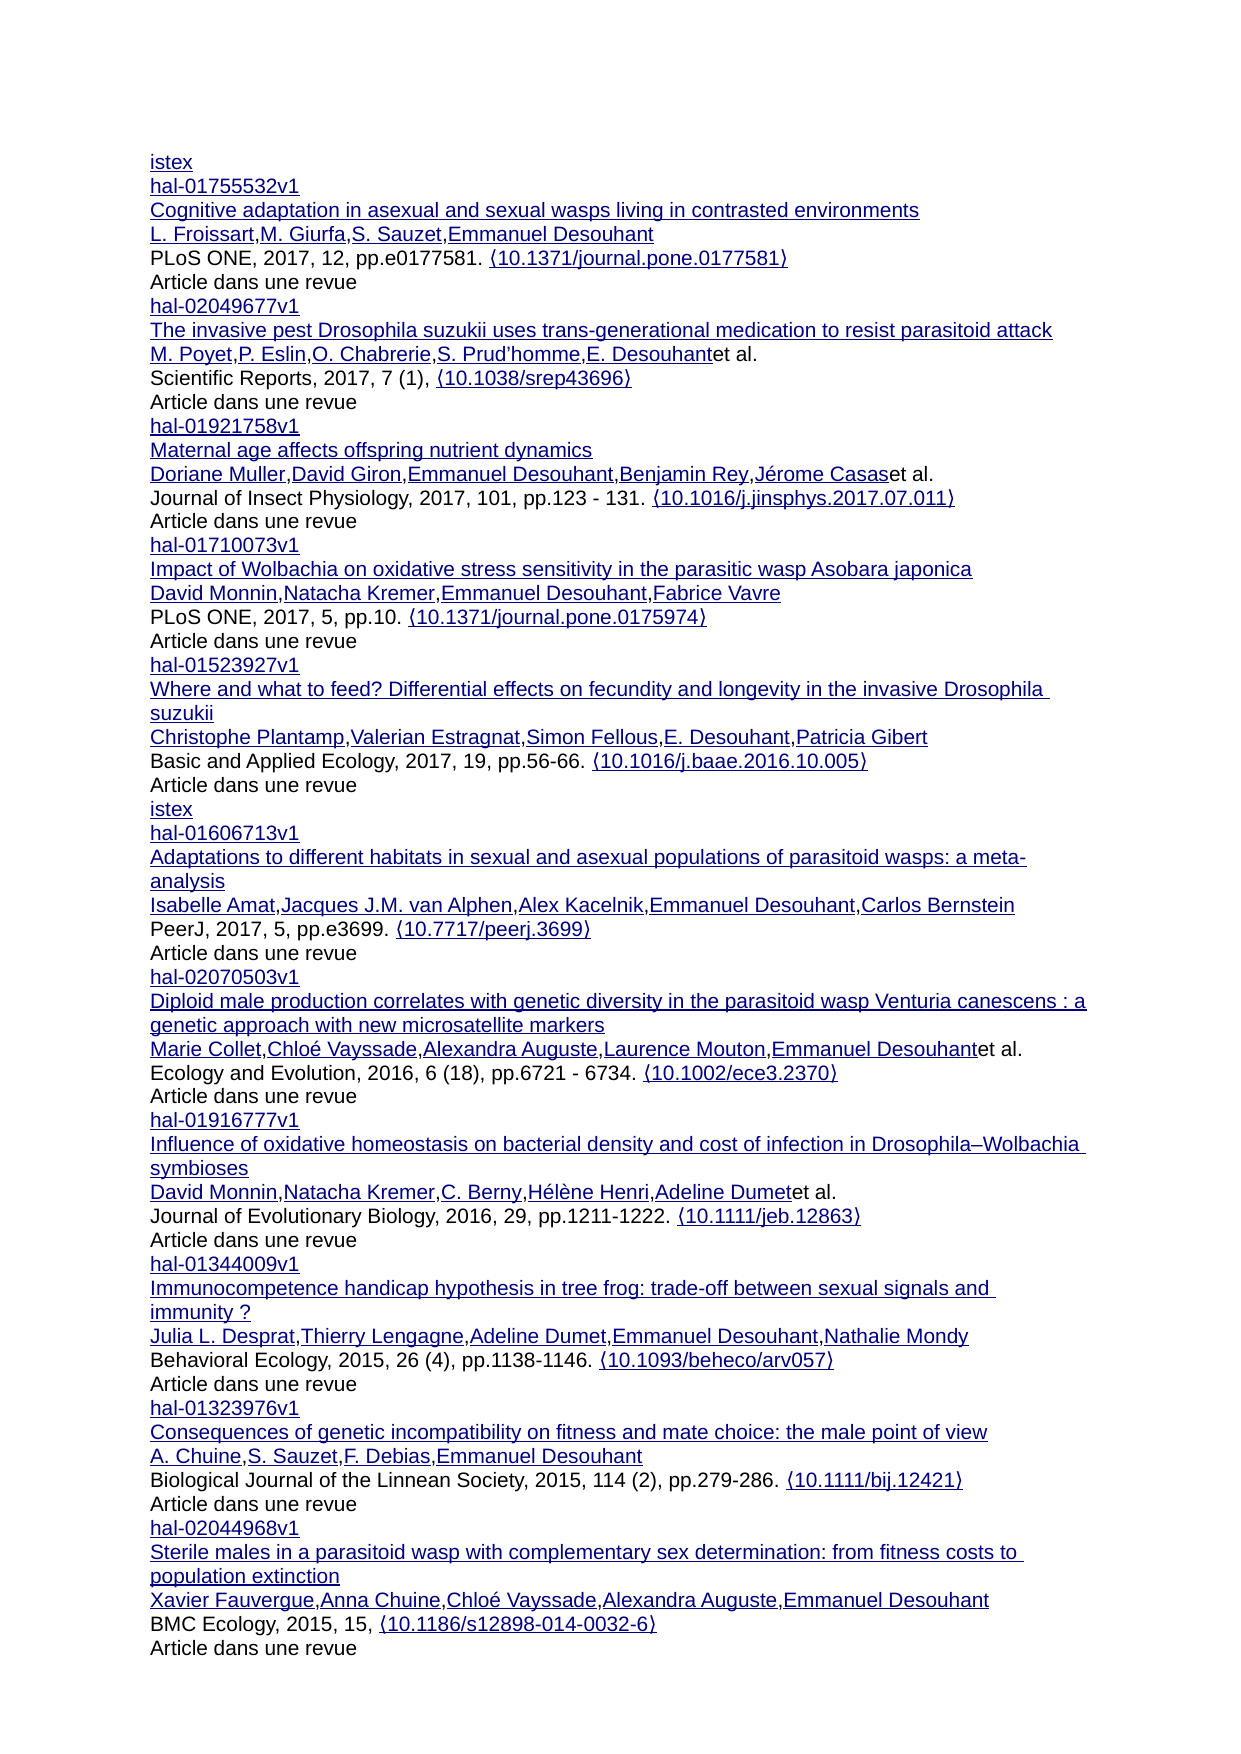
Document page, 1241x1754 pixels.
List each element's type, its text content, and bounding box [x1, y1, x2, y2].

table_cell Sterile males in a parasitoid wasp with complementary sex determination: from fitness costs to population extinction Xavier Fauvergue,Anna Chuine,Chloé Vayssade,Alexandra Auguste,Emmanuel Desouhant BMC Ecology, 2015, 15, ⟨10.1186/s12898-014-0032-6⟩ Article dans une revue [150, 1540, 1090, 1659]
table_cell Consequences of genetic incompatibility on fitness and mate choice: the male point of view A. Chuine,S. Sauzet,F. Debias,Emmanuel Desouhant Biological Journal of the Linnean Society, 2015, 114 (2), pp.279-286. ⟨10.1111/bij.12421⟩ Article dans une revue hal-02044968v1 [150, 1420, 1090, 1539]
table_cell Maternal age affects offspring nutrient dynamics Doriane Muller,David Giron,Emmanuel Desouhant,Benjamin Rey,Jérome Casaset al. Journal of Insect Physiology, 2017, 101, pp.123 - 131. ⟨10.1016/j.jinsphys.2017.07.011⟩ Article dans une revue hal-01710073v1 [150, 438, 1090, 557]
table_cell Where and what to feed? Differential effects on fecundity and longevity in the invasive Drosophila suzukii Christophe Plantamp,Valerian Estragnat,Simon Fellous,E. Desouhant,Patricia Gibert Basic and Applied Ecology, 2017, 19, pp.56-66. ⟨10.1016/j.baae.2016.10.005⟩ Article dans une revue istex hal-01606713v1 [150, 677, 1090, 845]
table_cell Impact of Wolbachia on oxidative stress sensitivity in the parasitic wasp Asobara japonica David Monnin,Natacha Kremer,Emmanuel Desouhant,Fabrice Vavre PLoS ONE, 2017, 5, pp.10. ⟨10.1371/journal.pone.0175974⟩ Article dans une revue hal-01523927v1 [150, 557, 1090, 677]
table_cell Influence of oxidative homeostasis on bacterial density and cost of infection in Drosophila–Wolbachia symbioses David Monnin,Natacha Kremer,C. Berny,Hélène Henri,Adeline Dumetet al. Journal of Evolutionary Biology, 2016, 29, pp.1211-1222. ⟨10.1111/jeb.12863⟩ Article dans une revue hal-01344009v1 [150, 1132, 1090, 1276]
table_cell Diploid male production correlates with genetic diversity in the parasitoid wasp Venturia canescens : a genetic approach with new microsatellite markers Marie Collet,Chloé Vayssade,Alexandra Auguste,Laurence Mouton,Emmanuel Desouhantet al. Ecology and Evolution, 2016, 6 (18), pp.6721 - 6734. ⟨10.1002/ece3.2370⟩ Article dans une revue hal-01916777v1 [150, 989, 1090, 1132]
table_cell The invasive pest Drosophila suzukii uses trans-generational medication to resist parasitoid attack M. Poyet,P. Eslin,O. Chabrerie,S. Prud’homme,E. Desouhantet al. Scientific Reports, 2017, 7 (1), ⟨10.1038/srep43696⟩ Article dans une revue hal-01921758v1 [150, 318, 1090, 437]
table_cell Adaptations to different habitats in sexual and asexual populations of parasitoid wasps: a meta-analysis Isabelle Amat,Jacques J.M. van Alphen,Alex Kacelnik,Emmanuel Desouhant,Carlos Bernstein PeerJ, 2017, 5, pp.e3699. ⟨10.7717/peerj.3699⟩ Article dans une revue hal-02070503v1 [150, 845, 1090, 988]
table_cell Immunocompetence handicap hypothesis in tree frog: trade-off between sexual signals and immunity ? Julia L. Desprat,Thierry Lengagne,Adeline Dumet,Emmanuel Desouhant,Nathalie Mondy Behavioral Ecology, 2015, 26 (4), pp.1138-1146. ⟨10.1093/beheco/arv057⟩ Article dans une revue hal-01323976v1 [150, 1276, 1090, 1420]
table_cell istex hal-01755532v1 [150, 150, 1090, 198]
table_cell Cognitive adaptation in asexual and sexual wasps living in contrasted environments L. Froissart,M. Giurfa,S. Sauzet,Emmanuel Desouhant PLoS ONE, 2017, 12, pp.e0177581. ⟨10.1371/journal.pone.0177581⟩ Article dans une revue hal-02049677v1 [150, 198, 1090, 318]
